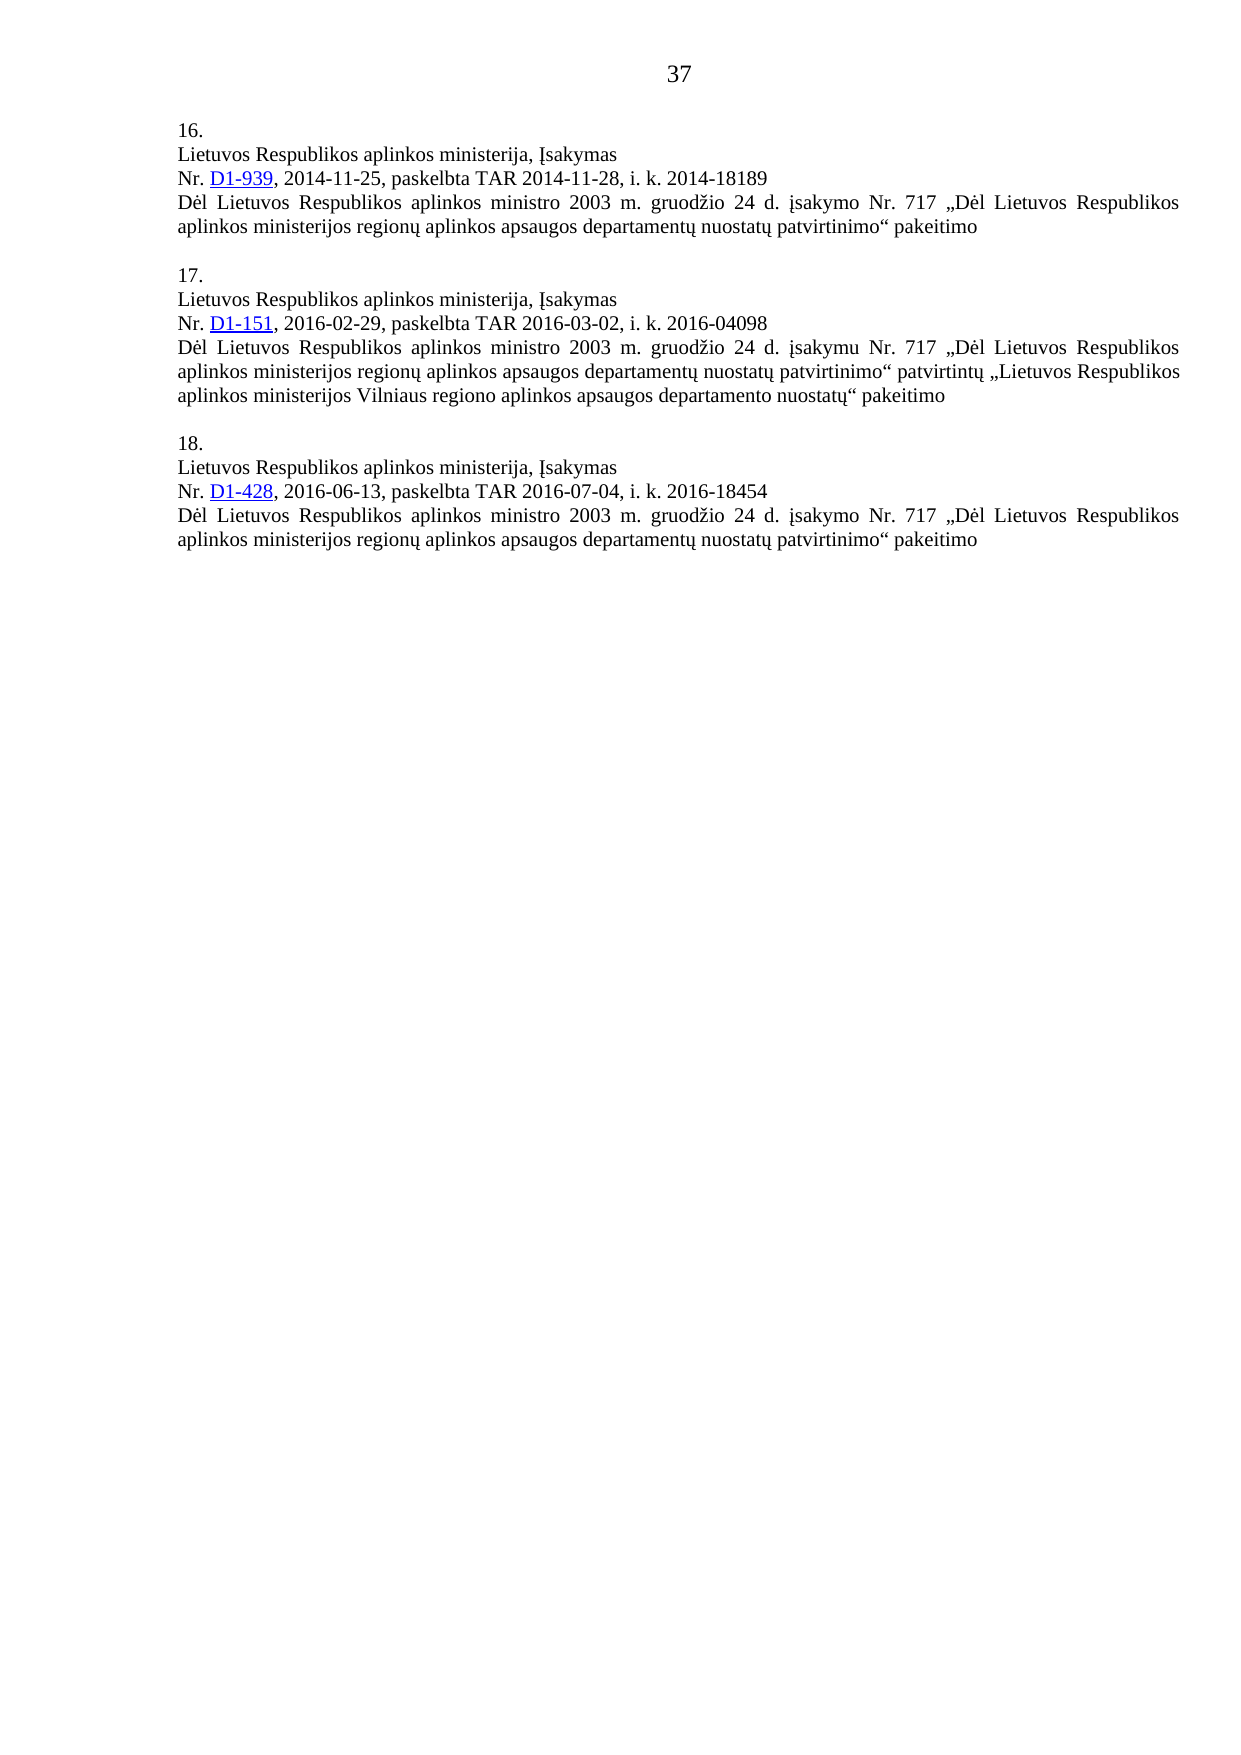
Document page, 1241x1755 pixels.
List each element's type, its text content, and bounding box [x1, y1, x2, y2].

text Nr. D1-151, 2016-02-29, paskelbta TAR 2016-03-02, i. k. 2016-04098 [177, 311, 1181, 335]
text 18. [177, 431, 1181, 455]
text Dėl Lietuvos Respublikos aplinkos ministro 2003 m. gruodžio 24 d. įsakymo Nr. 717 „Dėl Lietuvos Respublikos aplinkos ministerijos regionų aplinkos apsaugos departamentų nuostatų patvirtinimo“ pakeitimo [177, 503, 1181, 551]
text Nr. D1-428, 2016-06-13, paskelbta TAR 2016-07-04, i. k. 2016-18454 [177, 479, 1181, 503]
text Lietuvos Respublikos aplinkos ministerija, Įsakymas [177, 142, 1181, 166]
text Lietuvos Respublikos aplinkos ministerija, Įsakymas [177, 287, 1181, 311]
text 17. [177, 262, 1181, 287]
text Nr. D1-939, 2014-11-25, paskelbta TAR 2014-11-28, i. k. 2014-18189 [177, 166, 1181, 190]
text Dėl Lietuvos Respublikos aplinkos ministro 2003 m. gruodžio 24 d. įsakymo Nr. 717 „Dėl Lietuvos Respublikos aplinkos ministerijos regionų aplinkos apsaugos departamentų nuostatų patvirtinimo“ pakeitimo [177, 190, 1181, 238]
text Lietuvos Respublikos aplinkos ministerija, Įsakymas [177, 455, 1181, 479]
text 16. [177, 118, 1181, 142]
text Dėl Lietuvos Respublikos aplinkos ministro 2003 m. gruodžio 24 d. įsakymu Nr. 717 „Dėl Lietuvos Respublikos aplinkos ministerijos regionų aplinkos apsaugos departamentų nuostatų patvirtinimo“ patvirtintų „Lietuvos Respublikos aplinkos ministerijos Vilniaus regiono aplinkos apsaugos departamento nuostatų“ pakeitimo [177, 335, 1181, 407]
